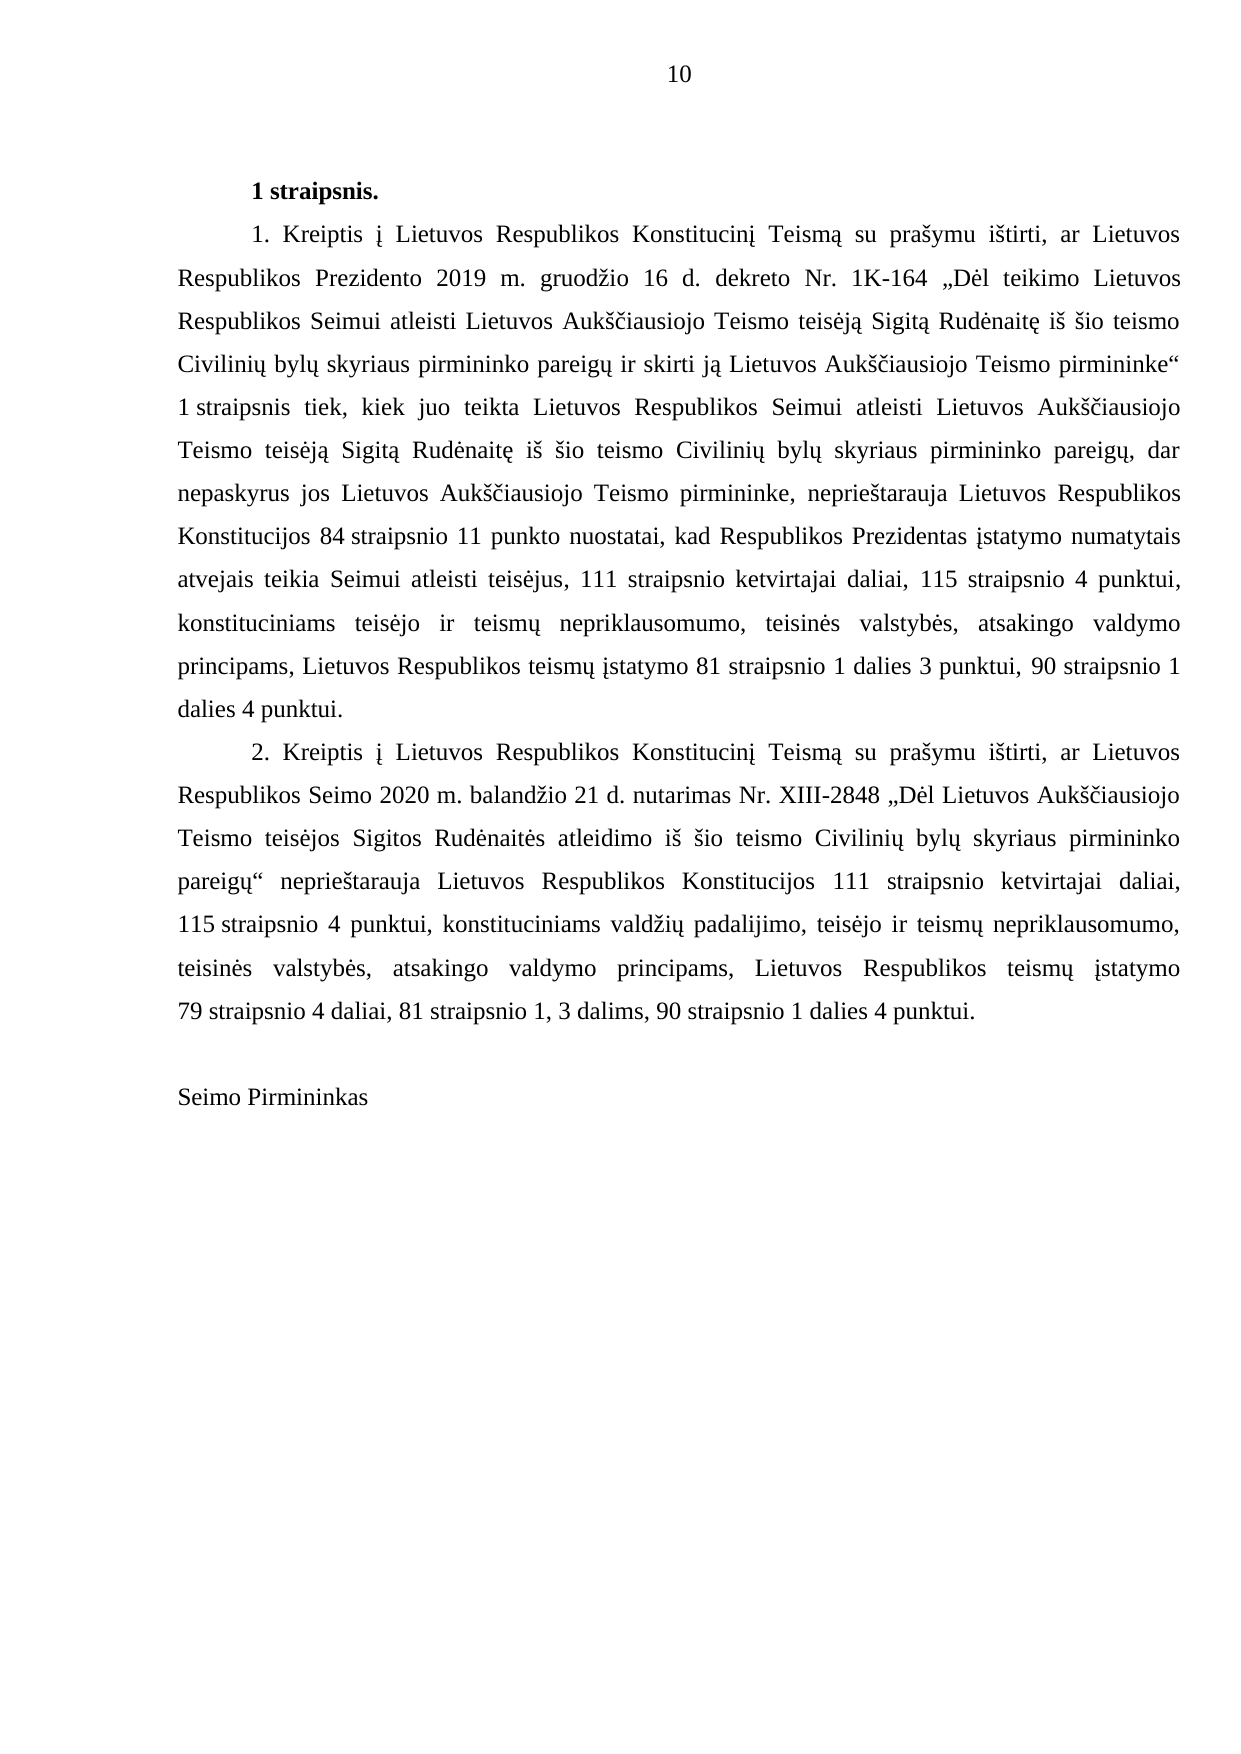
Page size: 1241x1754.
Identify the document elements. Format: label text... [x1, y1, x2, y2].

text 2. Kreiptis į Lietuvos Respublikos Konstitucinį Teismą su prašymu ištirti, ar Lietuvos Respublikos Seimo 2020 m. balandžio 21 d. nutarimas Nr. XIII-2848 „Dėl Lietuvos Aukščiausiojo Teismo teisėjos Sigitos Rudėnaitės atleidimo iš šio teismo Civilinių bylų skyriaus pirmininko pareigų“ neprieštarauja Lietuvos Respublikos Konstitucijos 111 straipsnio ketvirtajai daliai, 115 straipsnio 4 punktui, konstituciniams valdžių padalijimo, teisėjo ir teismų nepriklausomumo, teisinės valstybės, atsakingo valdymo principams, Lietuvos Respublikos teismų įstatymo 79 straipsnio 4 daliai, 81 straipsnio 1, 3 dalims, 90 straipsnio 1 dalies 4 punktui. [177, 737, 1181, 1024]
text Seimo Pirmininkas [177, 1082, 1181, 1111]
text 1. Kreiptis į Lietuvos Respublikos Konstitucinį Teismą su prašymu ištirti, ar Lietuvos Respublikos Prezidento 2019 m. gruodžio 16 d. dekreto Nr. 1K-164 „Dėl teikimo Lietuvos Respublikos Seimui atleisti Lietuvos Aukščiausiojo Teismo teisėją Sigitą Rudėnaitę iš šio teismo Civilinių bylų skyriaus pirmininko pareigų ir skirti ją Lietuvos Aukščiausiojo Teismo pirmininke“ 1 straipsnis tiek, kiek juo teikta Lietuvos Respublikos Seimui atleisti Lietuvos Aukščiausiojo Teismo teisėją Sigitą Rudėnaitę iš šio teismo Civilinių bylų skyriaus pirmininko pareigų, dar nepaskyrus jos Lietuvos Aukščiausiojo Teismo pirmininke, neprieštarauja Lietuvos Respublikos Konstitucijos 84 straipsnio 11 punkto nuostatai, kad Respublikos Prezidentas įstatymo numatytais atvejais teikia Seimui atleisti teisėjus, 111 straipsnio ketvirtajai daliai, 115 straipsnio 4 punktui, konstituciniams teisėjo ir teismų nepriklausomumo, teisinės valstybės, atsakingo valdymo principams, Lietuvos Respublikos teismų įstatymo 81 straipsnio 1 dalies 3 punktui, 90 straipsnio 1 dalies 4 punktui. [177, 219, 1181, 723]
text 1 straipsnis. [177, 176, 1181, 205]
